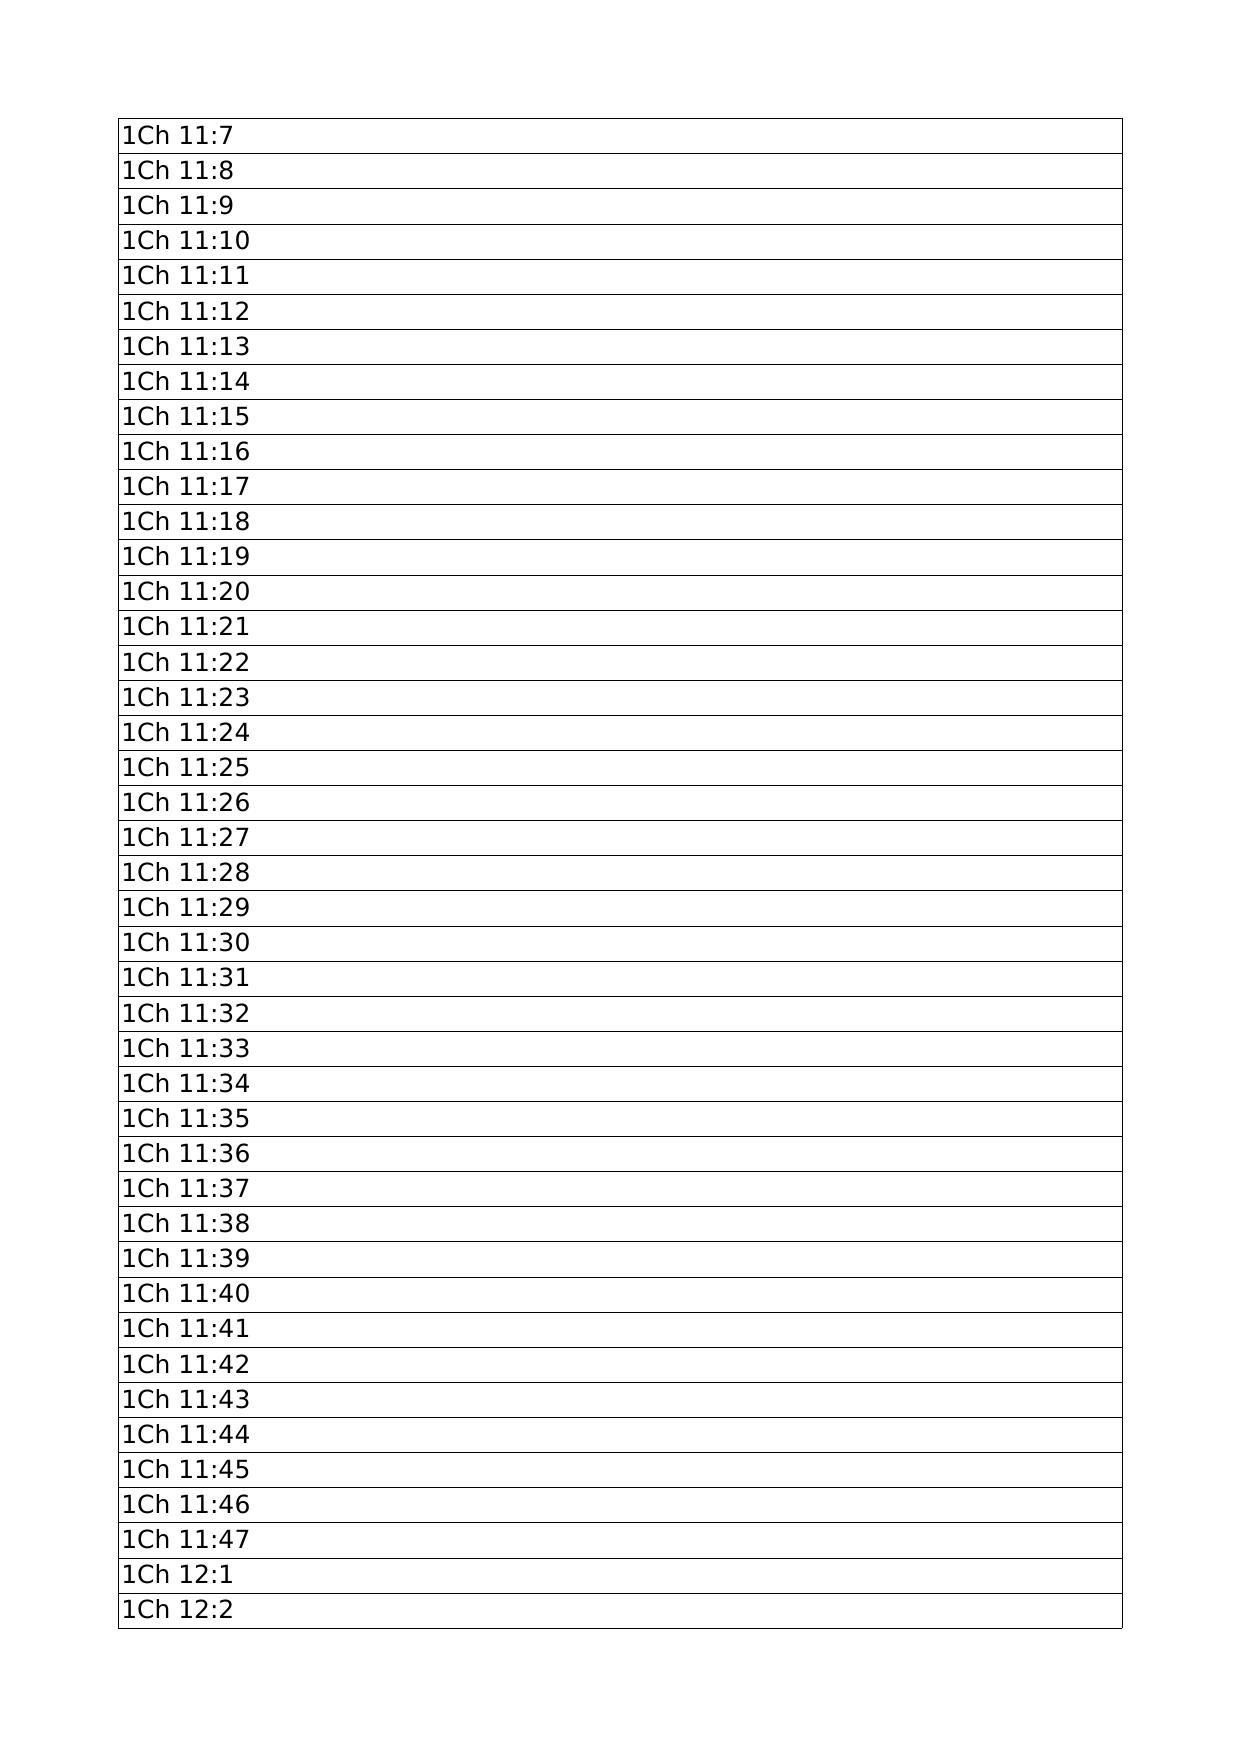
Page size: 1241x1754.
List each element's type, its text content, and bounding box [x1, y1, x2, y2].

table_cell 1Ch 11:33 [119, 1032, 1122, 1066]
table_cell 1Ch 12:2 [119, 1594, 1122, 1628]
table_cell 1Ch 11:24 [119, 716, 1122, 750]
table_cell 1Ch 11:13 [119, 330, 1122, 364]
table_cell 1Ch 11:18 [119, 505, 1122, 539]
table_cell 1Ch 11:8 [119, 154, 1122, 188]
table_cell 1Ch 11:28 [119, 856, 1122, 890]
table_cell 1Ch 11:46 [119, 1488, 1122, 1522]
table_cell 1Ch 11:40 [119, 1278, 1122, 1312]
table_cell 1Ch 11:42 [119, 1348, 1122, 1382]
table_cell 1Ch 11:26 [119, 786, 1122, 820]
table_cell 1Ch 11:21 [119, 611, 1122, 645]
table_cell 1Ch 11:17 [119, 470, 1122, 504]
table_cell 1Ch 11:37 [119, 1172, 1122, 1206]
table_cell 1Ch 11:15 [119, 400, 1122, 434]
table_cell 1Ch 11:16 [119, 435, 1122, 469]
table_cell 1Ch 11:12 [119, 295, 1122, 329]
table_cell 1Ch 11:22 [119, 646, 1122, 680]
table_cell 1Ch 11:45 [119, 1453, 1122, 1487]
table_cell 1Ch 11:11 [119, 260, 1122, 294]
table_cell 1Ch 11:47 [119, 1523, 1122, 1557]
table_cell 1Ch 11:31 [119, 962, 1122, 996]
table_cell 1Ch 11:20 [119, 576, 1122, 609]
table_cell 1Ch 11:44 [119, 1418, 1122, 1452]
table_cell 1Ch 11:9 [119, 189, 1122, 223]
table_cell 1Ch 11:25 [119, 751, 1122, 785]
table_cell 1Ch 11:35 [119, 1102, 1122, 1136]
table_cell 1Ch 11:39 [119, 1242, 1122, 1277]
table_cell 1Ch 11:41 [119, 1313, 1122, 1347]
table_cell 1Ch 11:34 [119, 1067, 1122, 1101]
table_cell 1Ch 11:29 [119, 891, 1122, 926]
table_cell 1Ch 11:14 [119, 365, 1122, 399]
table_cell 1Ch 11:27 [119, 821, 1122, 855]
table_cell 1Ch 11:32 [119, 997, 1122, 1031]
table_cell 1Ch 11:7 [119, 119, 1122, 153]
table_cell 1Ch 11:10 [119, 225, 1122, 258]
table_cell 1Ch 12:1 [119, 1559, 1122, 1592]
table_cell 1Ch 11:36 [119, 1137, 1122, 1171]
table_cell 1Ch 11:43 [119, 1383, 1122, 1417]
table_cell 1Ch 11:38 [119, 1207, 1122, 1241]
table_cell 1Ch 11:30 [119, 927, 1122, 961]
table_cell 1Ch 11:19 [119, 540, 1122, 574]
table_cell 1Ch 11:23 [119, 681, 1122, 715]
